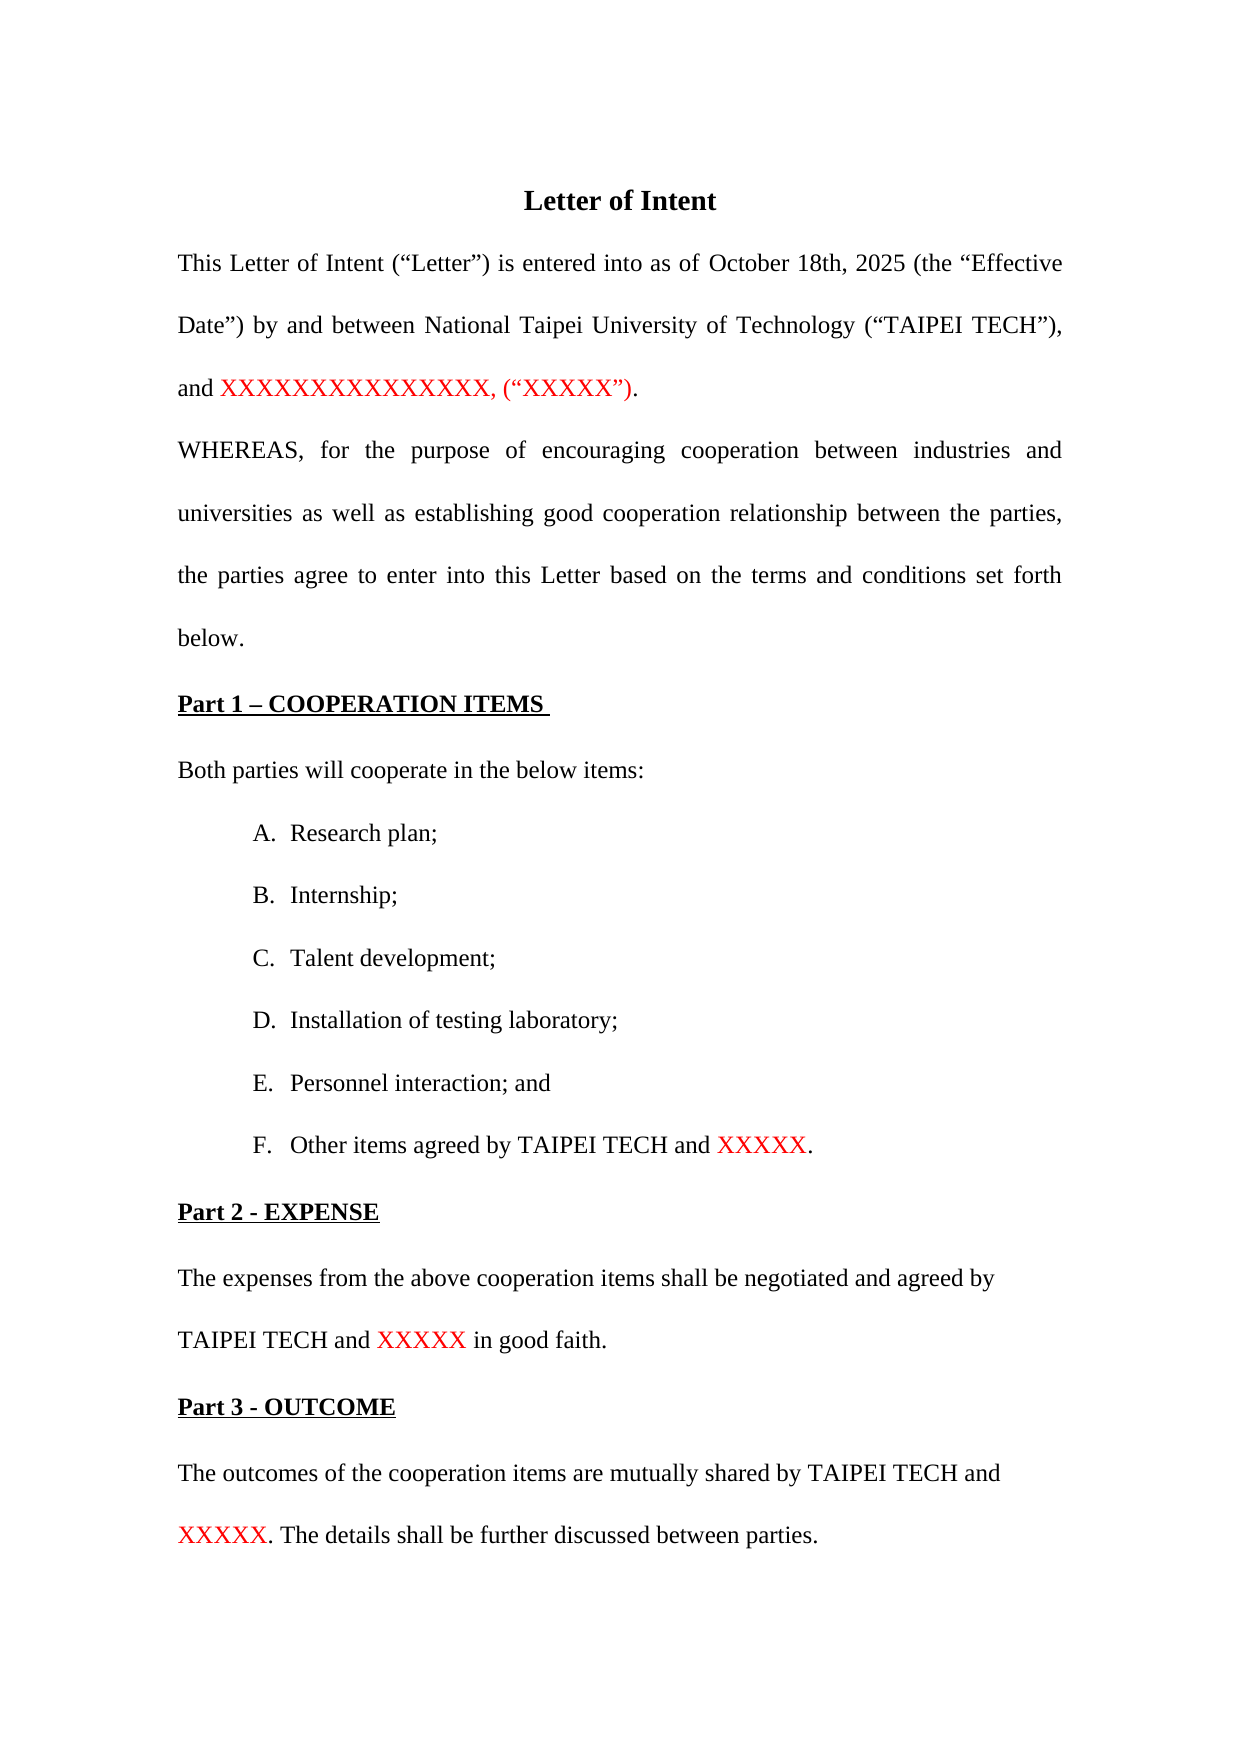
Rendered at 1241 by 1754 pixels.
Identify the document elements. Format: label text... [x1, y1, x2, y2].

list Other items agreed by TAIPEI TECH and XXXXX. [252, 1103, 1063, 1166]
text Part 2 - EXPENSE [177, 1169, 1063, 1232]
text Letter of Intent [177, 158, 1063, 221]
text The outcomes of the cooperation items are mutually shared by TAIPEI TECH and XXXXX. The details shall be further discussed between parties. [177, 1431, 1063, 1556]
text Both parties will cooperate in the below items: [177, 728, 1063, 791]
list Personnel interaction; and [252, 1041, 1063, 1103]
text WHEREAS, for the purpose of encouraging cooperation between industries and universities as well as establishing good cooperation relationship between the parties, the parties agree to enter into this Letter based on the terms and conditions set forth below. [177, 408, 1063, 658]
text Part 1 – COOPERATION ITEMS [177, 662, 1063, 724]
list Installation of testing laboratory; [252, 978, 1063, 1041]
list Research plan; [252, 791, 1063, 853]
text The expenses from the above cooperation items shall be negotiated and agreed by TAIPEI TECH and XXXXX in good faith. [177, 1236, 1063, 1361]
list Internship; [252, 853, 1063, 916]
list Talent development; [252, 916, 1063, 978]
text This Letter of Intent (“Letter”) is entered into as of October 18th, 2025 (the “Effective Date”) by and between National Taipei University of Technology (“TAIPEI TECH”), and XXXXXXXXXXXXXXX, (“XXXXX”). [177, 221, 1063, 408]
text Part 3 - OUTCOME [177, 1364, 1063, 1427]
